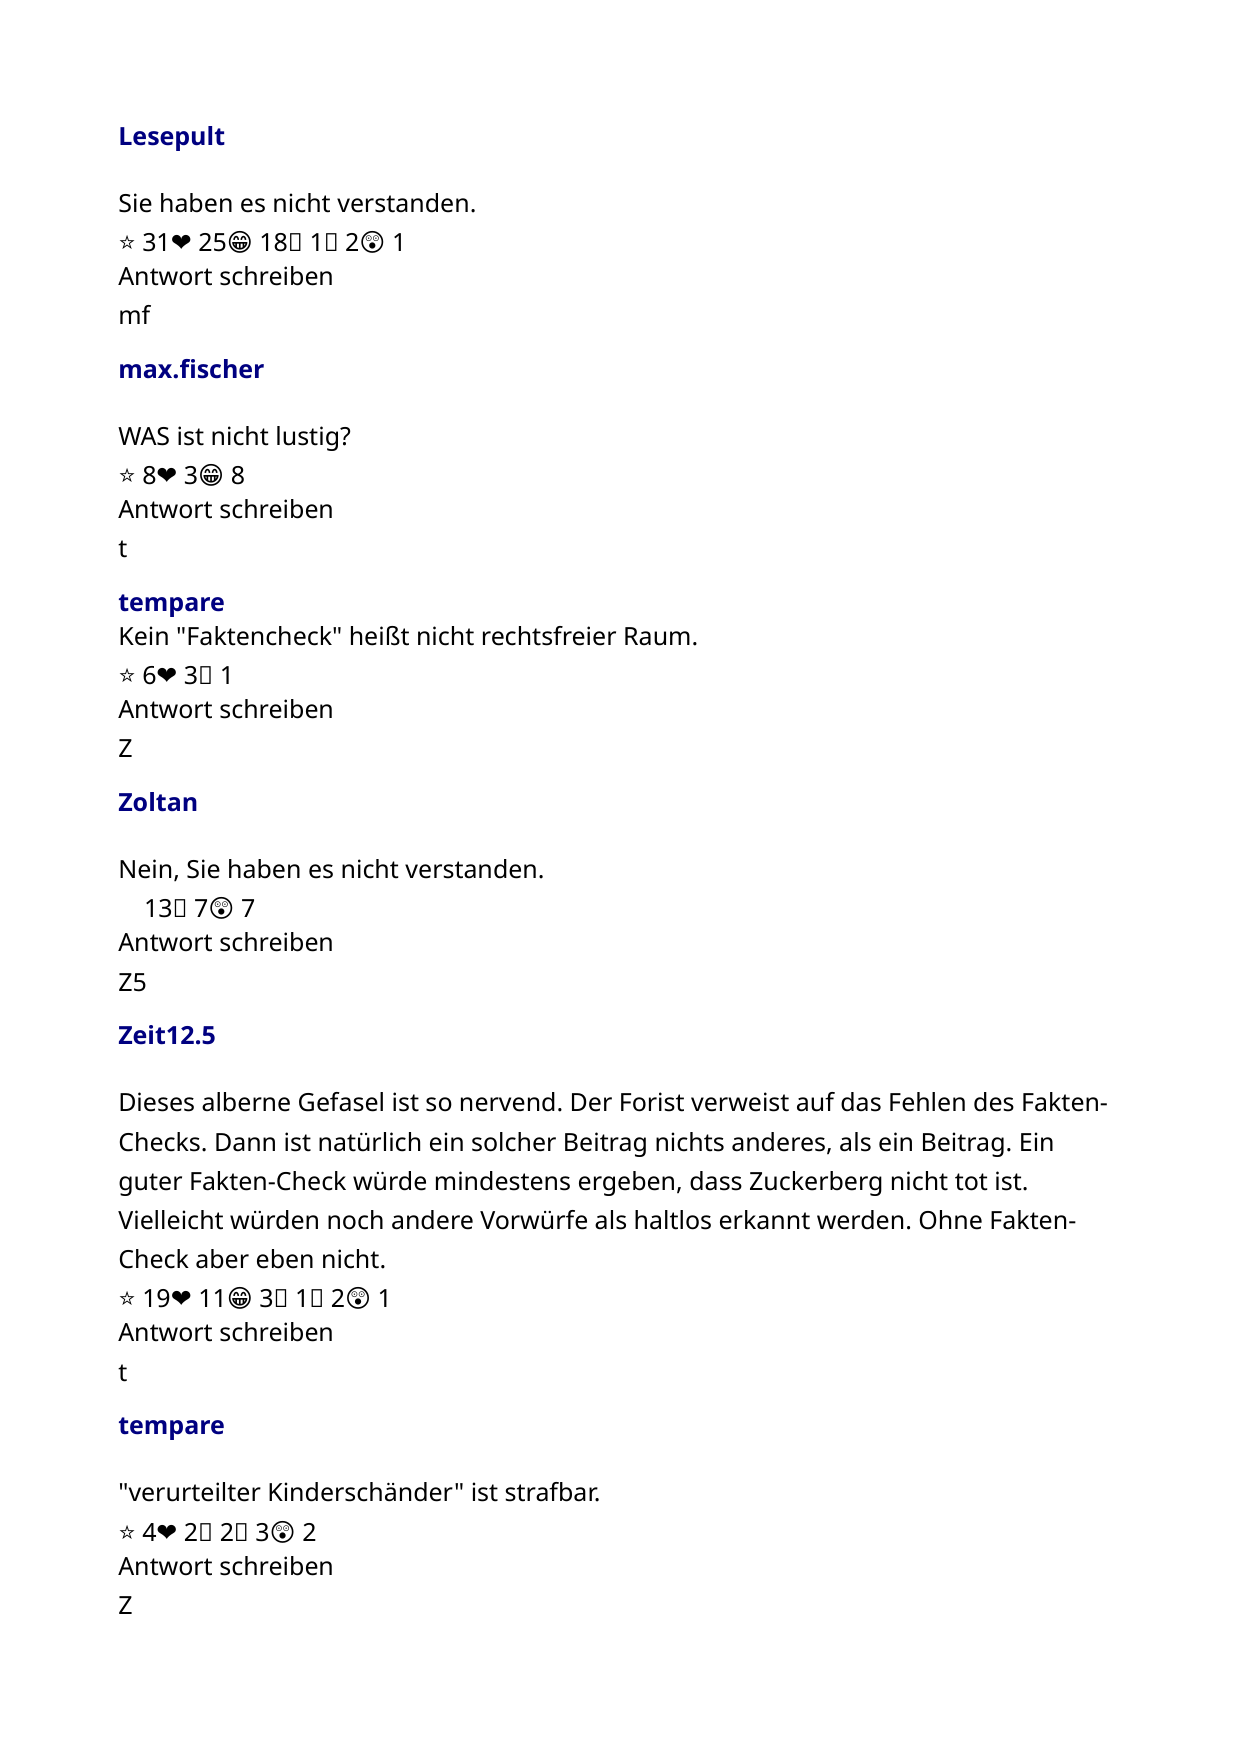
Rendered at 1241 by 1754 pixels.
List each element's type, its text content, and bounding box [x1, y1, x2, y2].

text ⭐️ 6❤️ 3🙁 1 [118, 658, 1122, 692]
text ⭐️ 19❤️ 11😁 3🙁 1🤨 2😲 1 [118, 1281, 1122, 1315]
text Antwort schreiben [118, 692, 1122, 726]
text Antwort schreiben [118, 925, 1122, 959]
text Kein "Faktencheck" heißt nicht rechtsfreier Raum. [118, 619, 1122, 653]
subtitle Lesepult [118, 118, 1122, 152]
text Z [118, 1587, 1122, 1621]
subtitle Zeit12.5 [118, 1018, 1122, 1052]
text ⭐️ 8❤️ 3😁 8 [118, 458, 1122, 492]
text Antwort schreiben [118, 258, 1122, 292]
subtitle tempare [118, 584, 1122, 619]
text Antwort schreiben [118, 1548, 1122, 1582]
text Dieses alberne Gefasel ist so nervend. Der Forist verweist auf das Fehlen des Fakten-Checks. Dann ist natürlich ein solcher Beitrag nichts anderes, als ein Beitrag. Ein guter Fakten-Check würde mindestens ergeben, dass Zuckerberg nicht tot ist. Vielleicht würden noch andere Vorwürfe als haltlos erkannt werden. Ohne Fakten-Check aber eben nicht. [118, 1085, 1122, 1276]
text ⭐️ 4❤️ 2🙁 2🤨 3😲 2 [118, 1514, 1122, 1548]
text 🙁 13🤨 7😲 7 [118, 891, 1122, 925]
text Antwort schreiben [118, 492, 1122, 526]
text "verurteilter Kinderschänder" ist strafbar. [118, 1475, 1122, 1509]
text Nein, Sie haben es nicht verstanden. [118, 852, 1122, 886]
text t [118, 531, 1122, 565]
subtitle max.fischer [118, 351, 1122, 385]
text ⭐️ 31❤️ 25😁 18🙁 1🤨 2😲 1 [118, 224, 1122, 258]
text Z [118, 731, 1122, 765]
text Sie haben es nicht verstanden. [118, 185, 1122, 219]
subtitle Zolt​an [118, 785, 1122, 819]
text Z5 [118, 964, 1122, 998]
text mf [118, 298, 1122, 332]
subtitle tempare [118, 1408, 1122, 1442]
text WAS ist nicht lustig? [118, 418, 1122, 452]
text t [118, 1354, 1122, 1388]
text Antwort schreiben [118, 1315, 1122, 1349]
